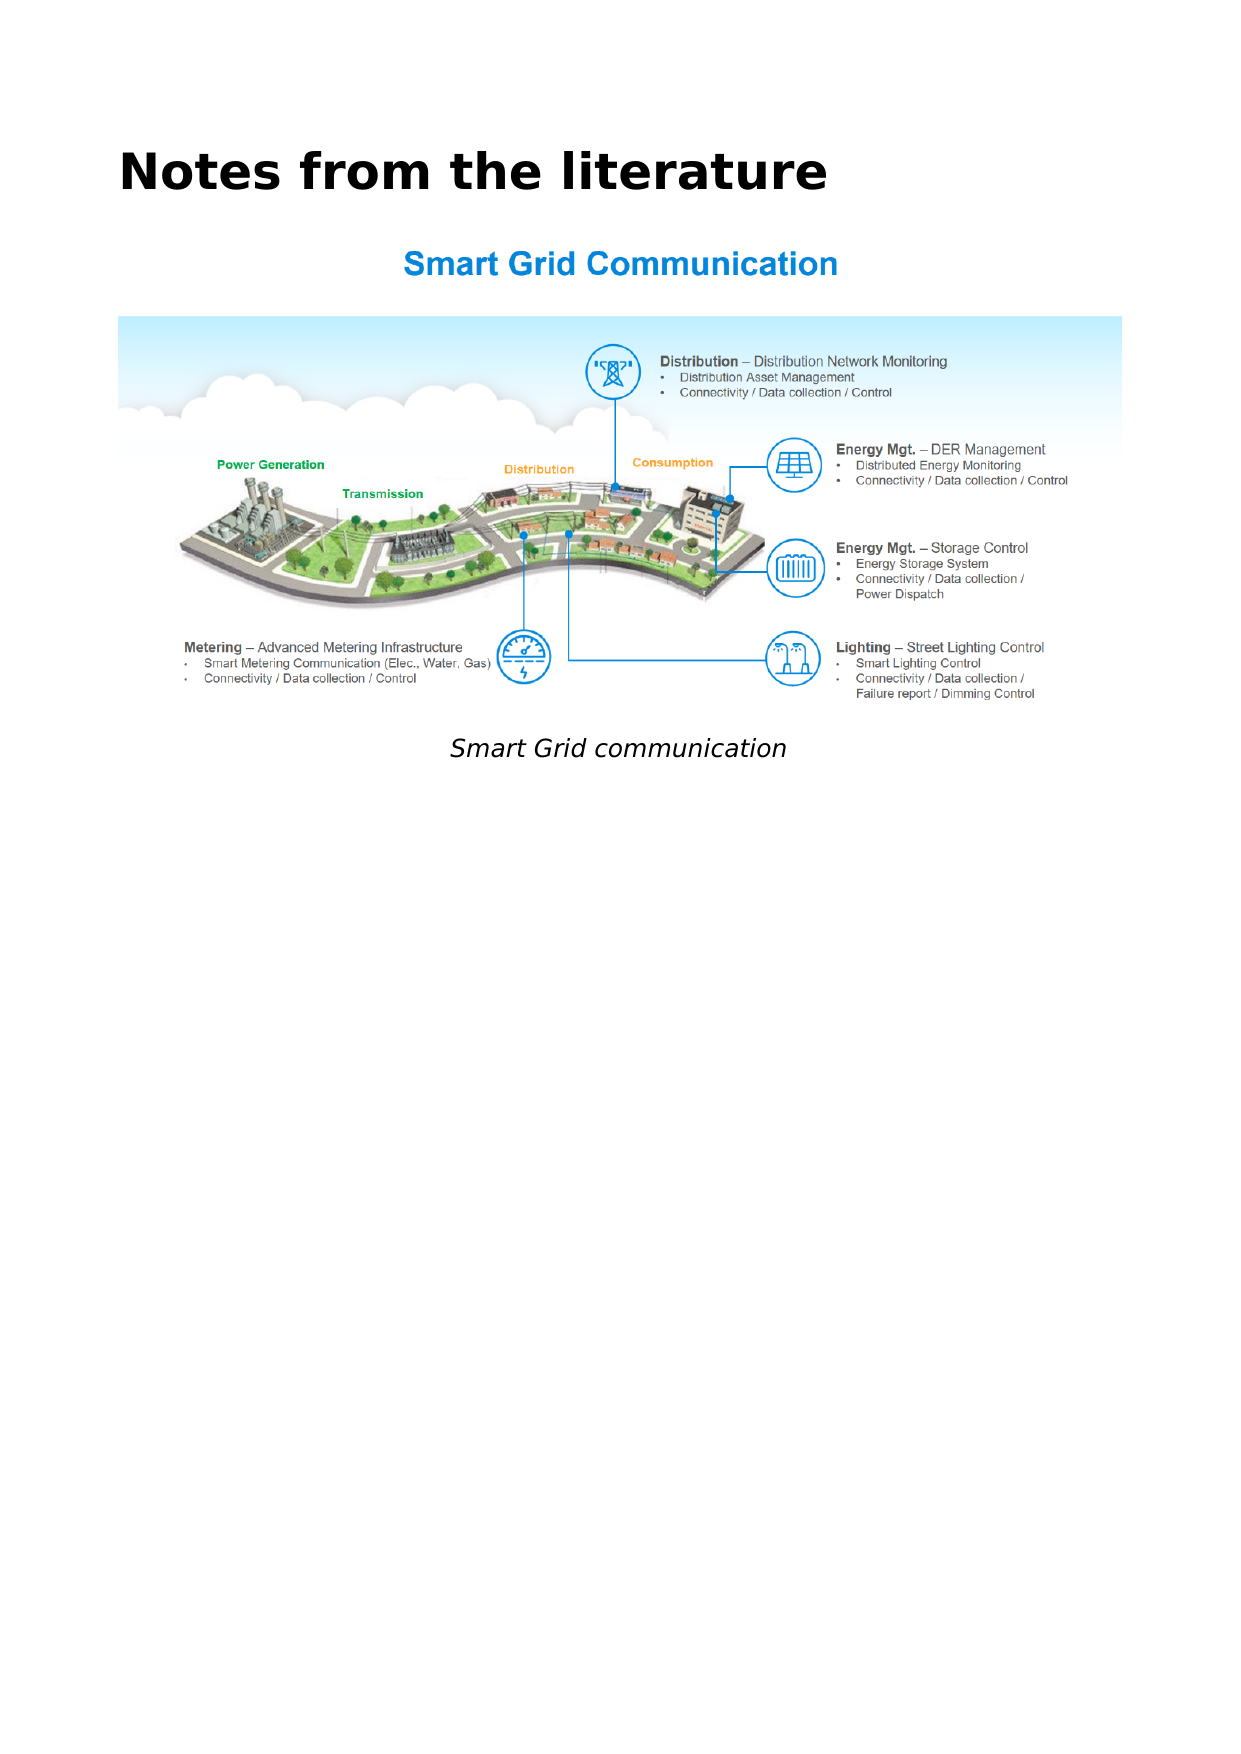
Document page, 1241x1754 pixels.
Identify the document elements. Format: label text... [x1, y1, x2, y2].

text Smart Grid communication [118, 734, 1122, 763]
picture [118, 213, 1123, 734]
subtitle Notes from the literature [118, 143, 1122, 201]
